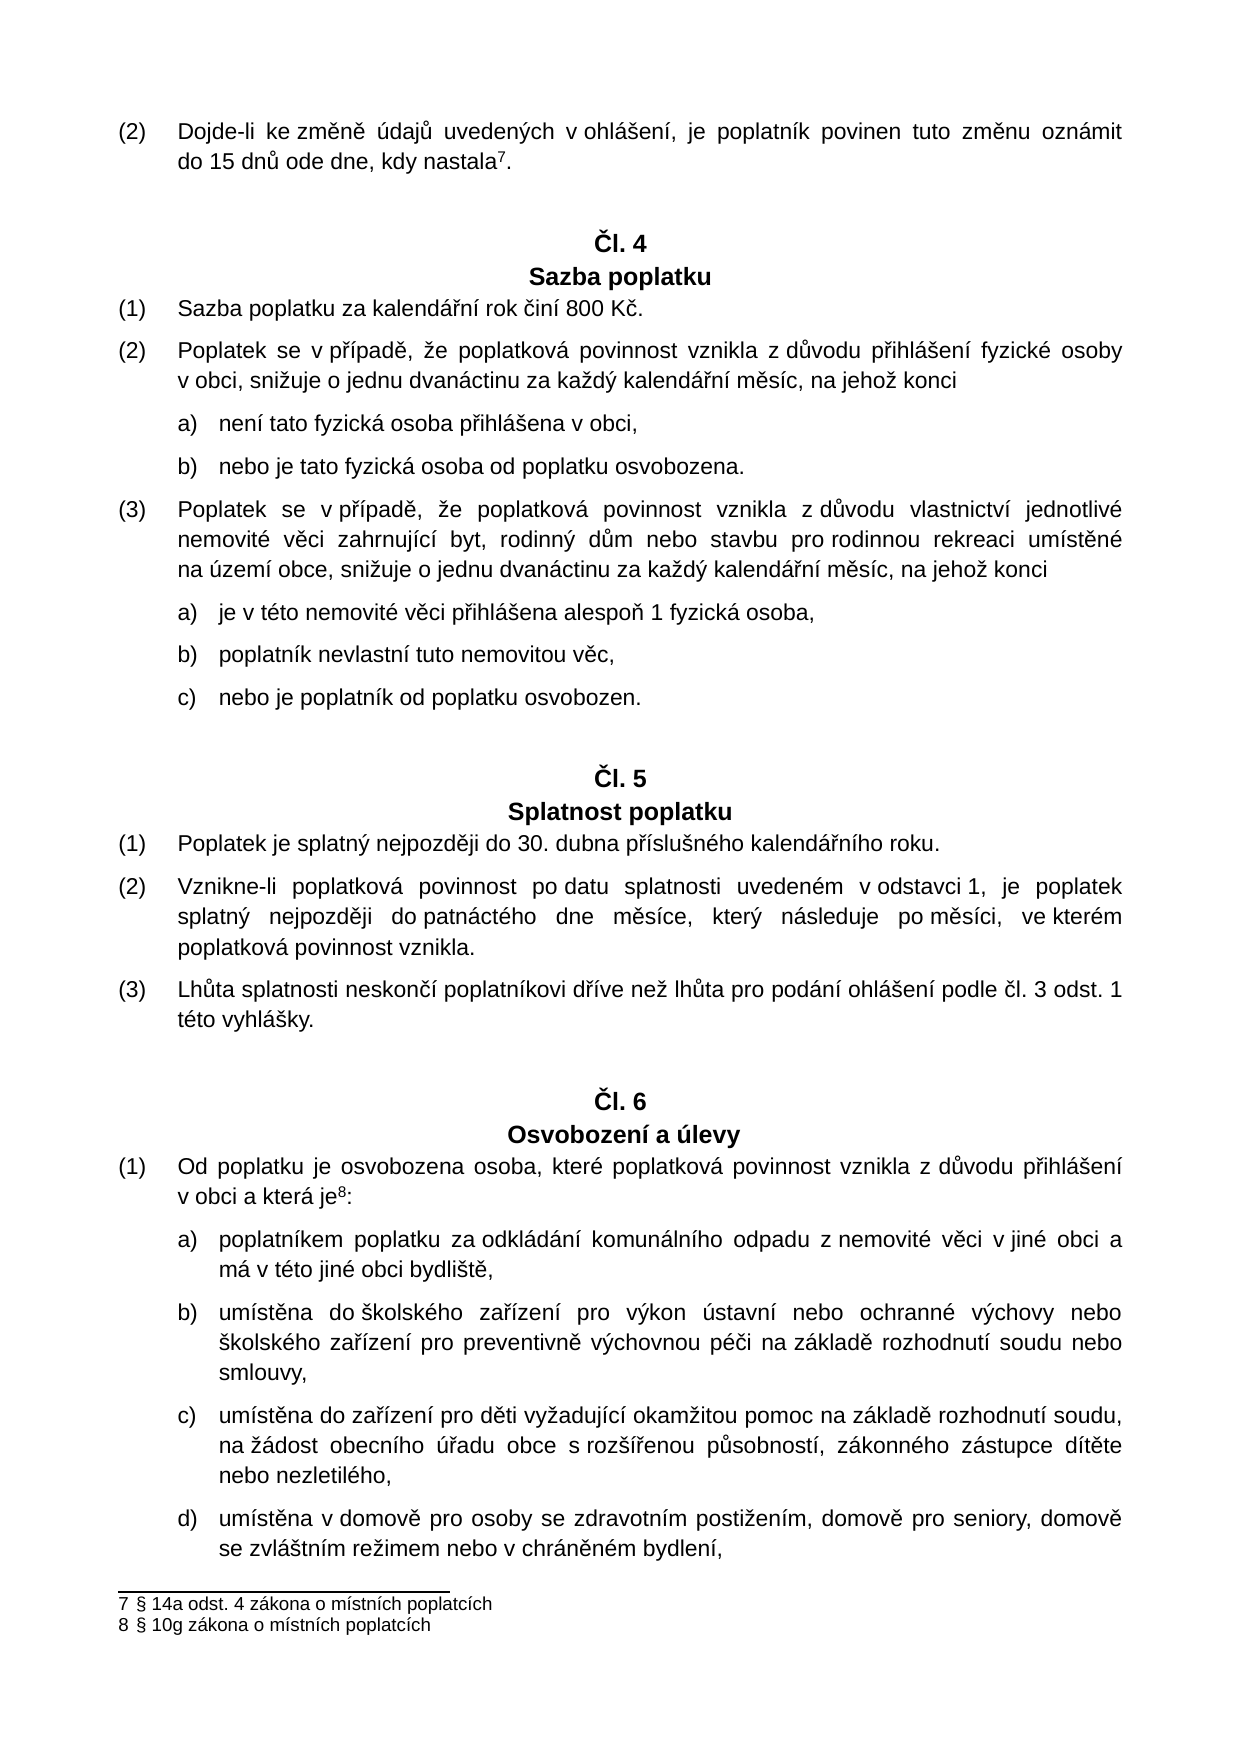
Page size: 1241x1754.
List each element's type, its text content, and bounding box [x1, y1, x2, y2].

subtitle Čl. 5 Splatnost poplatku [118, 764, 1122, 826]
list umístěna do školského zařízení pro výkon ústavní nebo ochranné výchovy nebo školského zařízení pro preventivně výchovnou péči na základě rozhodnutí soudu nebo smlouvy, [177, 1298, 1122, 1385]
list Dojde-li ke změně údajů uvedených v ohlášení, je poplatník povinen tuto změnu oznámit do 15 dnů ode dne, kdy nastala. [118, 118, 1122, 175]
list nebo je tato fyzická osoba od poplatku osvobozena. [177, 453, 1122, 479]
list umístěna v domově pro osoby se zdravotním postižením, domově pro seniory, domově se zvláštním režimem nebo v chráněném bydlení, [177, 1505, 1122, 1561]
list Sazba poplatku za kalendářní rok činí 800 Kč. [118, 294, 1122, 321]
list § 14a odst. 4 zákona o místních poplatcích [118, 1592, 1122, 1614]
list Vznikne-li poplatková povinnost po datu splatnosti uvedeném v odstavci 1, je poplatek splatný nejpozději do patnáctého dne měsíce, který následuje po měsíci, ve kterém poplatková povinnost vznikla. [118, 873, 1122, 960]
subtitle Čl. 4 Sazba poplatku [118, 228, 1122, 290]
list není tato fyzická osoba přihlášena v obci, [177, 410, 1122, 437]
list nebo je poplatník od poplatku osvobozen. [177, 684, 1122, 711]
list Poplatek se v případě, že poplatková povinnost vznikla z důvodu přihlášení fyzické osoby v obci, snižuje o jednu dvanáctinu za každý kalendářní měsíc, na jehož konci [118, 337, 1122, 394]
list umístěna do zařízení pro děti vyžadující okamžitou pomoc na základě rozhodnutí soudu, na žádost obecního úřadu obce s rozšířenou působností, zákonného zástupce dítěte nebo nezletilého, [177, 1402, 1122, 1488]
list Od poplatku je osvobozena osoba, které poplatková povinnost vznikla z důvodu přihlášení v obci a která je: [118, 1153, 1122, 1209]
subtitle Čl. 6 Osvobození a úlevy [118, 1087, 1122, 1148]
list Lhůta splatnosti neskončí poplatníkovi dříve než lhůta pro podání ohlášení podle čl. 3 odst. 1 této vyhlášky. [118, 976, 1122, 1033]
list Poplatek je splatný nejpozději do 30. dubna příslušného kalendářního roku. [118, 830, 1122, 857]
list § 10g zákona o místních poplatcích [118, 1614, 1122, 1635]
list je v této nemovité věci přihlášena alespoň 1 fyzická osoba, [177, 599, 1122, 625]
list poplatník nevlastní tuto nemovitou věc, [177, 641, 1122, 668]
list Poplatek se v případě, že poplatková povinnost vznikla z důvodu vlastnictví jednotlivé nemovité věci zahrnující byt, rodinný dům nebo stavbu pro rodinnou rekreaci umístěné na území obce, snižuje o jednu dvanáctinu za každý kalendářní měsíc, na jehož konci [118, 496, 1122, 582]
list poplatníkem poplatku za odkládání komunálního odpadu z nemovité věci v jiné obci a má v této jiné obci bydliště, [177, 1226, 1122, 1282]
